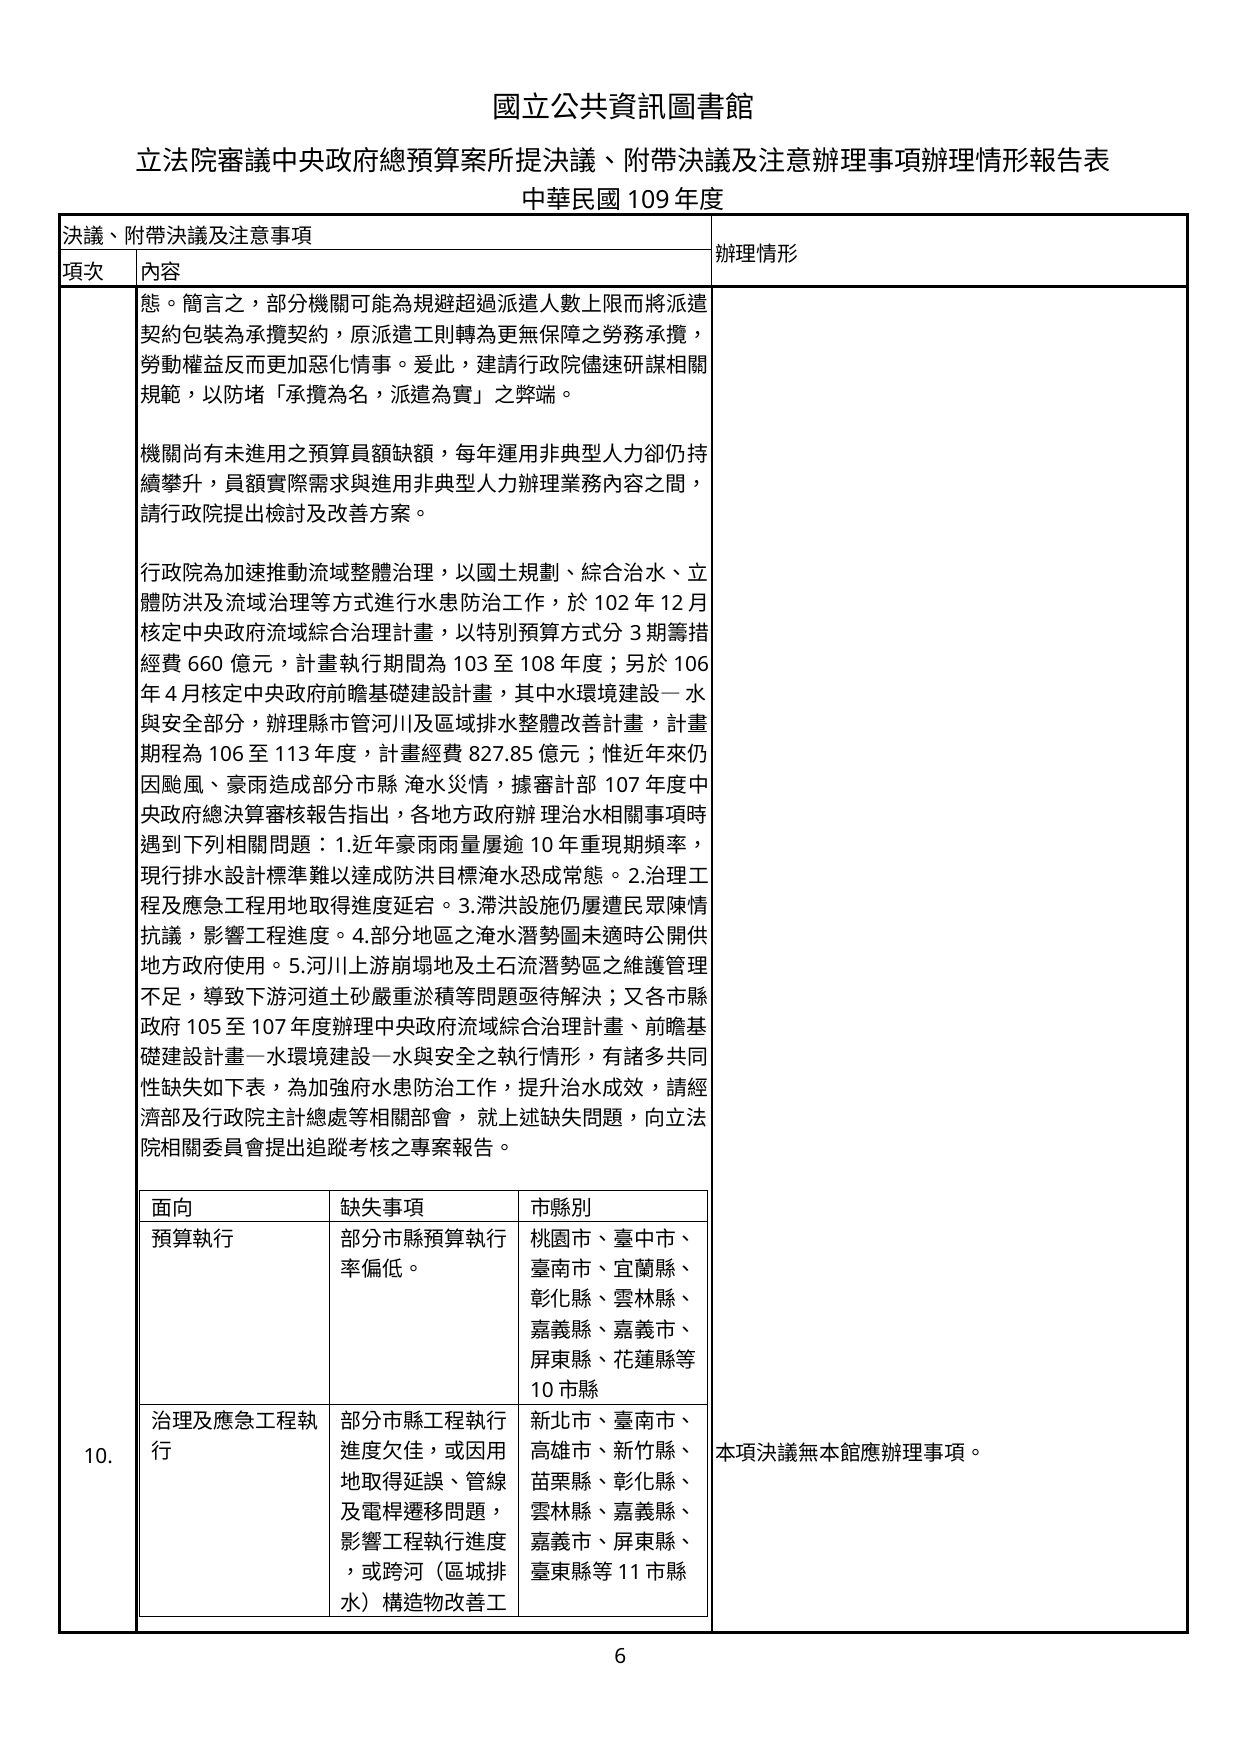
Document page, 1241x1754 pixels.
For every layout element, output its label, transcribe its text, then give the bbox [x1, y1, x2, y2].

table_header 國立公共資訊圖書館 [59, 88, 1187, 125]
table_cell 決議、附帶決議及注意事項 [61, 216, 711, 249]
table_cell 10. [61, 288, 135, 1631]
table_cell 部分市縣工程執行進度欠佳，或因用地取得延誤、管線及電桿遷移問題，影響工程執行進度 ，或跨河（區城排水）構造物改善工 [330, 1405, 518, 1616]
table_cell 態。簡言之，部分機關可能為規避超過派遣人數上限而將派遣契約包裝為承攬契約，原派遣工則轉為更無保障之勞務承攬，勞動權益反而更加惡化情事。爰此，建請行政院儘速研謀相關規範，以防堵「承攬為名，派遣為實」之弊端。 機關尚有未進用之預算員額缺額，每年運用非典型人力卻仍持續攀升，員額實際需求與進用非典型人力辦理業務內容之間，請行政院提出檢討及改善方案。 行政院為加速推動流域整體治理，以國土規劃、綜合治水、立體防洪及流域治理等方式進行水患防治工作，於102年12月核定中央政府流域綜合治理計畫，以特別預算方式分3期籌措經費660 億元，計畫執行期間為103至108年度；另於106年4月核定中央政府前瞻基礎建設計畫，其中水環境建設― 水與安全部分，辦理縣市管河川及區域排水整體改善計畫，計畫期程為106至113年度，計畫經費827.85億元；惟近年來仍因颱風、豪雨造成部分市縣 淹水災情，據審計部107年度中央政府總決算審核報告指出，各地方政府辦 理治水相關事項時遇到下列相關問題：1.近年豪雨雨量屢逾10年重現期頻率，現行排水設計標準難以達成防洪目標淹水恐成常態。2.治理工程及應急工程用地取得進度延宕。3.滯洪設施仍屢遭民眾陳情抗議，影響工程進度。4.部分地區之淹水潛勢圖未適時公開供地方政府使用。5.河川上游崩塌地及土石流潛勢區之維護管理不足，導致下游河道土砂嚴重淤積等問題亟待解決；又各市縣政府105至107年度辦理中央政府流域綜合治理計畫、前瞻基礎建設計畫―水環境建設―水與安全之執行情形，有諸多共同性缺失如下表，為加強府水患防治工作，提升治水成效，請經濟部及行政院主計總處等相關部會， 就上述缺失問題，向立法院相關委員會提出追蹤考核之專案報告。 [138, 288, 711, 1631]
table_header 面向 [140, 1191, 329, 1221]
table_cell 立法院審議中央政府總預算案所提決議、附帶決議及注意辦理事項辦理情形報告表 [59, 125, 1187, 181]
table_cell 新北市、臺南市、高雄市、新竹縣、苗栗縣、彰化縣、雲林縣、嘉義縣、嘉義市、屏東縣、 臺東縣等11市縣 [519, 1405, 707, 1616]
table_header 缺失事項 [330, 1191, 518, 1221]
table_cell 預算執行 [140, 1222, 329, 1403]
table_cell 本項決議無本館應辦理事項。 [713, 288, 1186, 1631]
table_cell 中華民國109年度 [59, 181, 1187, 213]
table_cell 項次 [61, 250, 136, 284]
table_cell 內容 [137, 250, 711, 284]
table_cell 桃園市、臺中市、臺南市、宜蘭縣、彰化縣、雲林縣、嘉義縣、嘉義市、屏東縣、花蓮縣等 10市縣 [519, 1222, 707, 1403]
table_header 市縣別 [519, 1191, 707, 1221]
table_cell 部分市縣預算執行率偏低。 [330, 1222, 518, 1403]
table_cell 治理及應急工程執行 [140, 1405, 329, 1616]
table_cell 辦理情形 [712, 216, 1186, 284]
